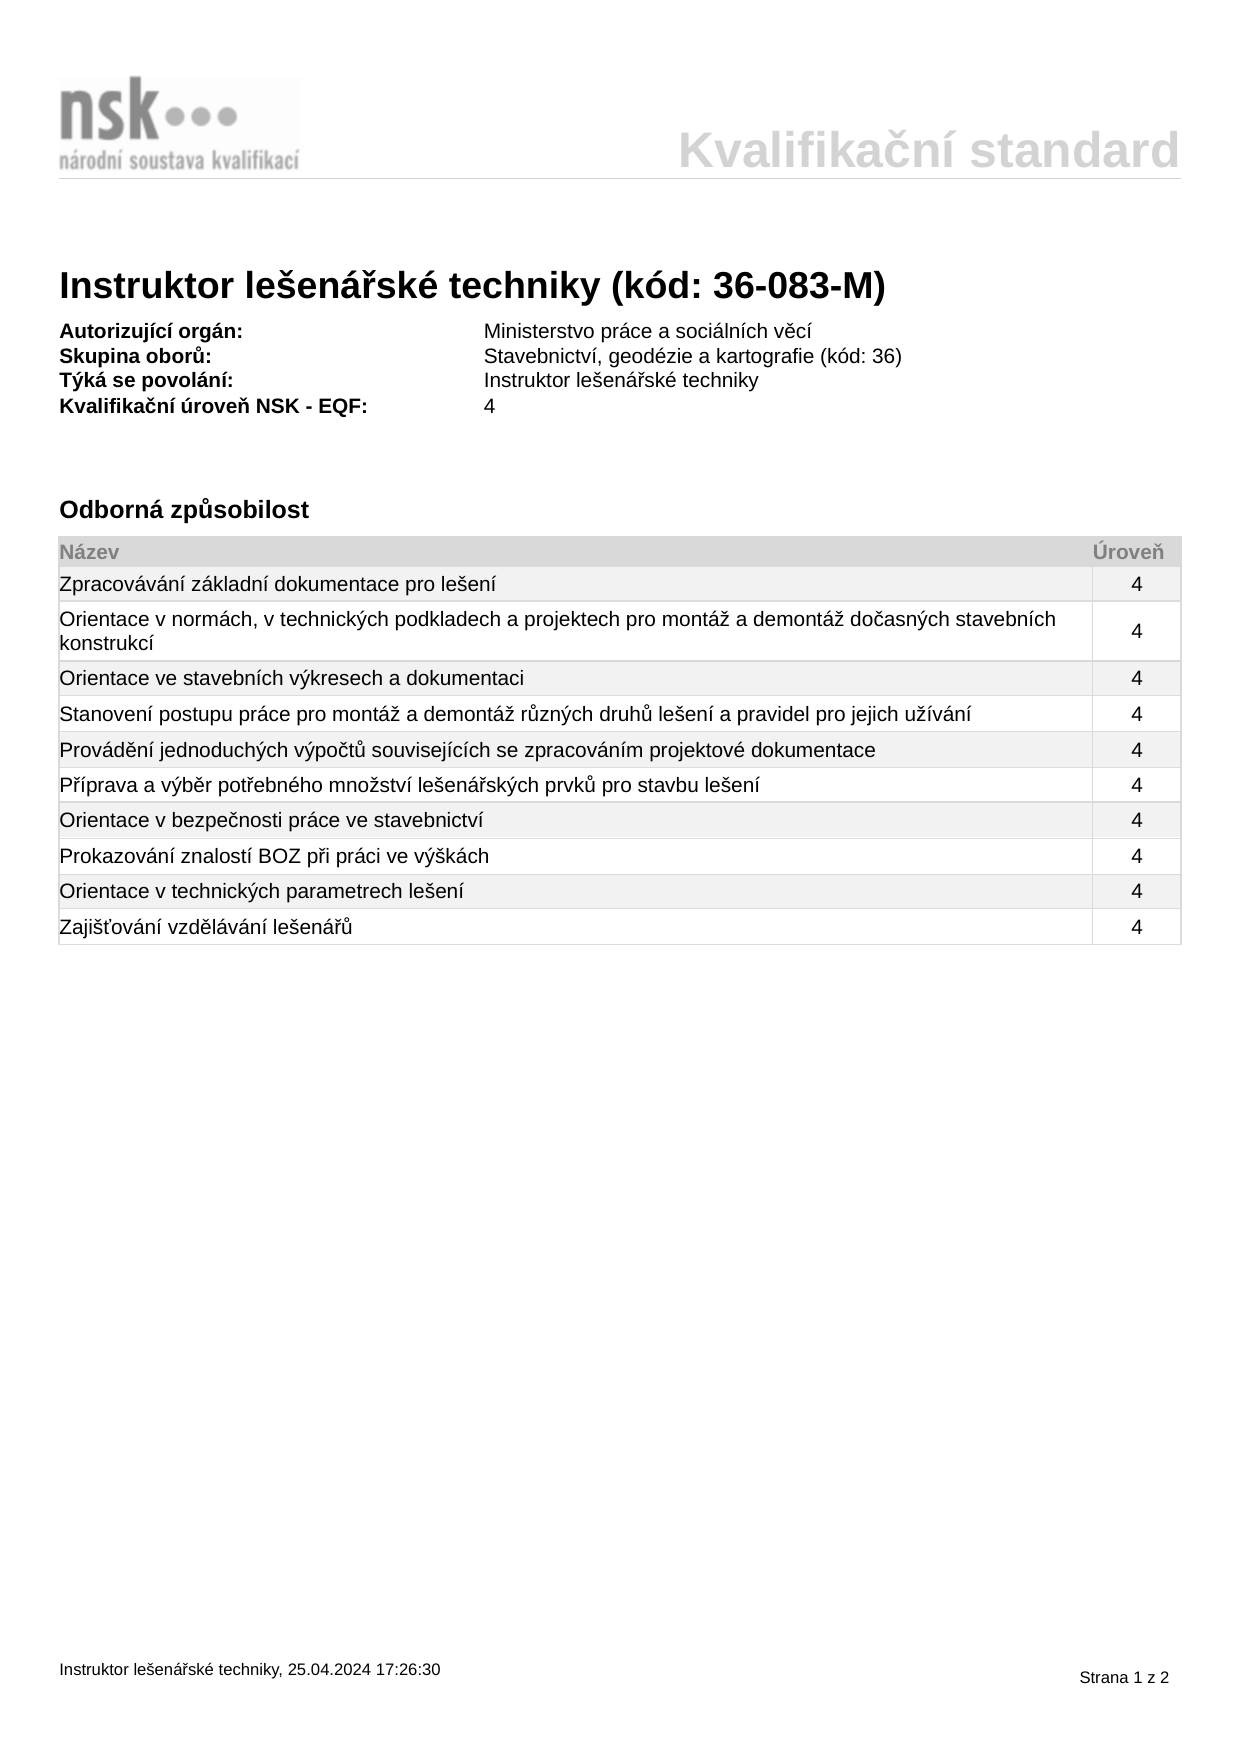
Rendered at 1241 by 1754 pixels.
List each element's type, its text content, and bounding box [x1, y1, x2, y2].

table_cell [1169, 307, 1181, 319]
table_cell [484, 1453, 620, 1659]
table_cell [620, 1453, 626, 1659]
table_cell [1093, 945, 1169, 1244]
table_cell [1093, 1244, 1169, 1452]
table_cell Instruktor lešenářské techniky (kód: 36-083-M) [59, 224, 1181, 307]
table_cell [1169, 1244, 1181, 1452]
table_cell 4 [1093, 732, 1180, 767]
table_cell 4 [1093, 768, 1180, 801]
table_cell Prokazování znalostí BOZ při práci ve výškách [60, 839, 1092, 873]
table_cell 4 [484, 394, 1181, 417]
table_cell [484, 307, 620, 319]
table_cell [626, 1244, 862, 1452]
table_cell [484, 945, 620, 1244]
table_cell [59, 524, 483, 536]
table_cell [59, 418, 483, 489]
table_cell Odborná způsobilost [59, 489, 1181, 524]
table_header [621, 59, 626, 172]
table_cell [626, 945, 862, 1244]
table_cell 4 [1093, 839, 1180, 873]
table_cell [59, 1453, 483, 1659]
table_cell [1093, 307, 1169, 319]
table_cell [620, 418, 626, 489]
table_cell [1093, 418, 1169, 489]
table_cell 4 [1093, 662, 1180, 695]
table_cell [620, 945, 626, 1244]
table_cell [626, 307, 862, 319]
table_cell Příprava a výběr potřebného množství lešenářských prvků pro stavbu lešení [60, 768, 1092, 801]
table_cell [620, 196, 626, 224]
table_cell [484, 196, 620, 224]
table_cell Úroveň [1093, 537, 1180, 566]
table_cell Instruktor lešenářské techniky [484, 368, 1181, 393]
table_cell Orientace v bezpečnosti práce ve stavebnictví [60, 803, 1092, 837]
table_cell [620, 307, 626, 319]
table_cell Zpracovávání základní dokumentace pro lešení [60, 567, 1092, 600]
table_cell Kvalifikační úroveň NSK - EQF: [59, 394, 483, 417]
table_cell Skupina oborů: [59, 344, 483, 368]
table_cell Strana 1 z 2 [862, 1660, 1169, 1696]
table_cell [626, 418, 862, 489]
table_cell Orientace v technických parametrech lešení [60, 875, 1092, 908]
table_cell 4 [1093, 909, 1180, 944]
table_cell Týká se povolání: [59, 368, 483, 392]
table_cell [1093, 196, 1169, 224]
table_cell [626, 1453, 862, 1659]
table_cell 4 [1093, 696, 1180, 731]
picture [58, 59, 621, 172]
table_cell Instruktor lešenářské techniky, 25.04.2024 17:26:30 [59, 1660, 862, 1696]
table_header Kvalifikační standard [626, 59, 1181, 178]
table_cell 4 [1093, 875, 1180, 908]
table_cell [59, 196, 483, 224]
table_cell [484, 1244, 620, 1452]
table_cell [1169, 1453, 1181, 1659]
table_cell [59, 172, 483, 178]
table_cell [484, 418, 620, 489]
table_cell [862, 1453, 1093, 1659]
table_cell 4 [1093, 602, 1180, 660]
table_cell [1093, 524, 1169, 536]
table_cell [862, 524, 1093, 536]
table_cell [484, 524, 620, 536]
table_cell [862, 945, 1093, 1244]
table_cell 4 [1093, 803, 1180, 837]
table_cell Orientace ve stavebních výkresech a dokumentaci [60, 662, 1092, 695]
table_cell [1093, 1453, 1169, 1659]
table_cell Provádění jednoduchých výpočtů souvisejících se zpracováním projektové dokumentace [60, 732, 1092, 767]
table_cell 4 [1093, 567, 1180, 600]
table_cell [862, 1244, 1093, 1452]
table_cell Název [60, 537, 1092, 566]
table_cell [862, 418, 1093, 489]
table_cell Stavebnictví, geodézie a kartografie (kód: 36) [484, 344, 1181, 368]
table_cell [59, 1244, 483, 1452]
table_cell [862, 196, 1093, 224]
table_cell Ministerstvo práce a sociálních věcí [484, 319, 1181, 344]
table_cell [626, 196, 862, 224]
table_cell [59, 307, 483, 319]
table_cell Orientace v normách, v technických podkladech a projektech pro montáž a demontáž dočasných stavebních konstrukcí [60, 602, 1092, 660]
table_cell [1169, 196, 1181, 224]
table_cell [59, 179, 1181, 196]
table_cell [620, 524, 626, 536]
table_cell [1169, 945, 1181, 1244]
table_cell Autorizující orgán: [59, 319, 483, 343]
table_cell [1169, 1660, 1181, 1696]
table_cell [620, 1244, 626, 1452]
table_cell [1169, 524, 1181, 536]
table_cell [862, 307, 1093, 319]
table_cell [626, 524, 862, 536]
table_cell [1169, 418, 1181, 489]
table_cell Stanovení postupu práce pro montáž a demontáž různých druhů lešení a pravidel pro jejich užívání [60, 696, 1092, 731]
table_cell [484, 172, 620, 178]
table_cell [59, 945, 483, 1244]
table_cell Zajišťování vzdělávání lešenářů [60, 909, 1092, 944]
